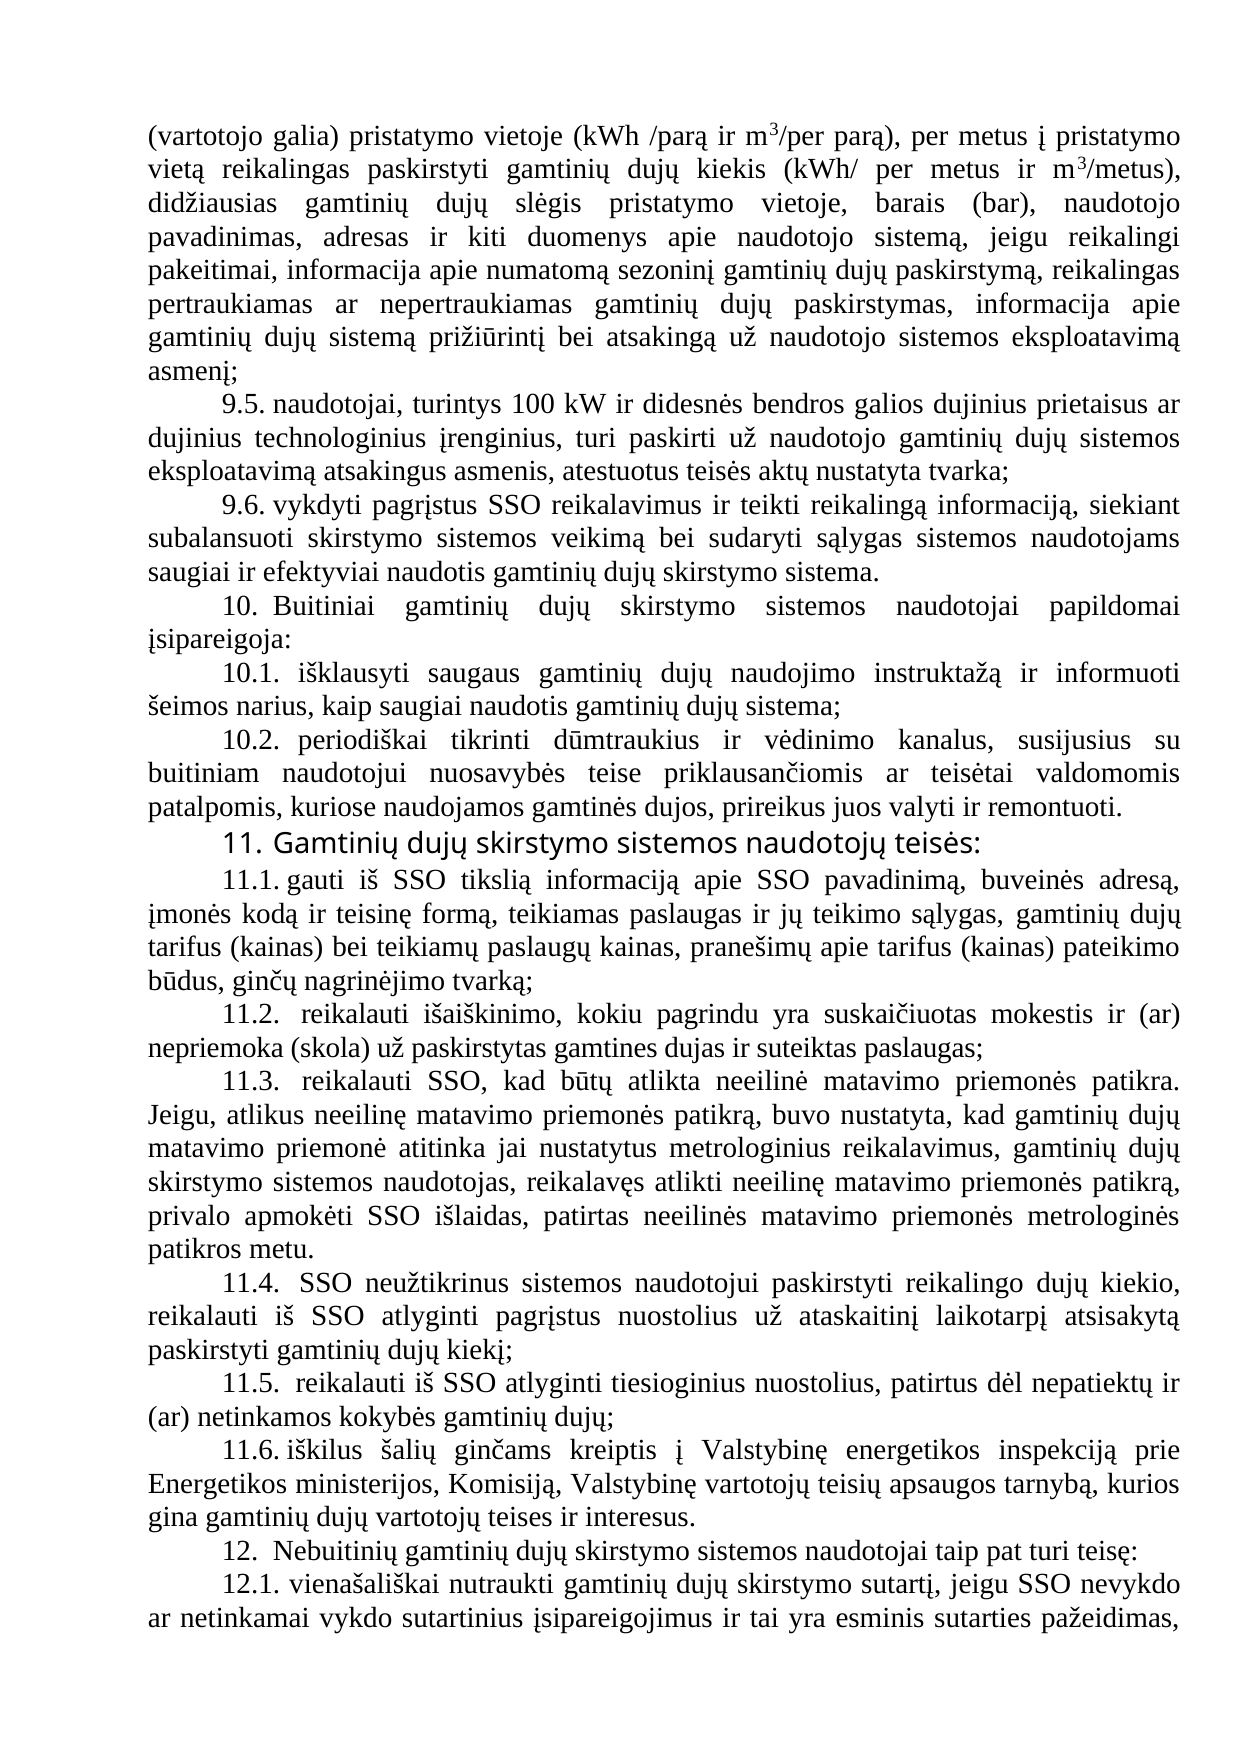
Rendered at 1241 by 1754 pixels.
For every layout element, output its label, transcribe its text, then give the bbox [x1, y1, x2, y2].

text 10. Buitiniai gamtinių dujų skirstymo sistemos naudotojai papildomai įsipareigoja: [148, 588, 1181, 655]
text 11. Gamtinių dujų skirstymo sistemos naudotojų teisės: [148, 822, 1181, 862]
text 11.6. iškilus šalių ginčams kreiptis į Valstybinę energetikos inspekciją prie Energetikos ministerijos, Komisiją, Valstybinę vartotojų teisių apsaugos tarnybą, kurios gina gamtinių dujų vartotojų teises ir interesus. [148, 1432, 1181, 1533]
text 11.4. SSO neužtikrinus sistemos naudotojui paskirstyti reikalingo dujų kiekio, reikalauti iš SSO atlyginti pagrįstus nuostolius už ataskaitinį laikotarpį atsisakytą paskirstyti gamtinių dujų kiekį; [148, 1265, 1181, 1365]
text 9.5. naudotojai, turintys 100 kW ir didesnės bendros galios dujinius prietaisus ar dujinius technologinius įrenginius, turi paskirti už naudotojo gamtinių dujų sistemos eksploatavimą atsakingus asmenis, atestuotus teisės aktų nustatyta tvarka; [148, 386, 1181, 487]
text 10.1. išklausyti saugaus gamtinių dujų naudojimo instruktažą ir informuoti šeimos narius, kaip saugiai naudotis gamtinių dujų sistema; [148, 655, 1181, 722]
text 10.2. periodiškai tikrinti dūmtraukius ir vėdinimo kanalus, susijusius su buitiniam naudotojui nuosavybės teise priklausančiomis ar teisėtai valdomomis patalpomis, kuriose naudojamos gamtinės dujos, prireikus juos valyti ir remontuoti. [148, 722, 1181, 822]
text 11.5. reikalauti iš SSO atlyginti tiesioginius nuostolius, patirtus dėl nepatiektų ir (ar) netinkamos kokybės gamtinių dujų; [148, 1365, 1181, 1432]
text 9.6. vykdyti pagrįstus SSO reikalavimus ir teikti reikalingą informaciją, siekiant subalansuoti skirstymo sistemos veikimą bei sudaryti sąlygas sistemos naudotojams saugiai ir efektyviai naudotis gamtinių dujų skirstymo sistema. [148, 487, 1181, 588]
text 11.2. reikalauti išaiškinimo, kokiu pagrindu yra suskaičiuotas mokestis ir (ar) nepriemoka (skola) už paskirstytas gamtines dujas ir suteiktas paslaugas; [148, 996, 1181, 1063]
text (vartotojo galia) pristatymo vietoje (kWh /parą ir m3/per parą), per metus į pristatymo vietą reikalingas paskirstyti gamtinių dujų kiekis (kWh/ per metus ir m3/metus), didžiausias gamtinių dujų slėgis pristatymo vietoje, barais (bar), naudotojo pavadinimas, adresas ir kiti duomenys apie naudotojo sistemą, jeigu reikalingi pakeitimai, informacija apie numatomą sezoninį gamtinių dujų paskirstymą, reikalingas pertraukiamas ar nepertraukiamas gamtinių dujų paskirstymas, informacija apie gamtinių dujų sistemą prižiūrintį bei atsakingą už naudotojo sistemos eksploatavimą asmenį; [148, 118, 1181, 386]
text 12.1. vienašališkai nutraukti gamtinių dujų skirstymo sutartį, jeigu SSO nevykdo ar netinkamai vykdo sutartinius įsipareigojimus ir tai yra esminis sutarties pažeidimas, [148, 1567, 1181, 1634]
text 11.3. reikalauti SSO, kad būtų atlikta neeilinė matavimo priemonės patikra. Jeigu, atlikus neeilinę matavimo priemonės patikrą, buvo nustatyta, kad gamtinių dujų matavimo priemonė atitinka jai nustatytus metrologinius reikalavimus, gamtinių dujų skirstymo sistemos naudotojas, reikalavęs atlikti neeilinę matavimo priemonės patikrą, privalo apmokėti SSO išlaidas, patirtas neeilinės matavimo priemonės metrologinės patikros metu. [148, 1063, 1181, 1265]
text 12. Nebuitinių gamtinių dujų skirstymo sistemos naudotojai taip pat turi teisę: [148, 1533, 1181, 1567]
text 11.1. gauti iš SSO tikslią informaciją apie SSO pavadinimą, buveinės adresą, įmonės kodą ir teisinę formą, teikiamas paslaugas ir jų teikimo sąlygas, gamtinių dujų tarifus (kainas) bei teikiamų paslaugų kainas, pranešimų apie tarifus (kainas) pateikimo būdus, ginčų nagrinėjimo tvarką; [148, 862, 1181, 996]
